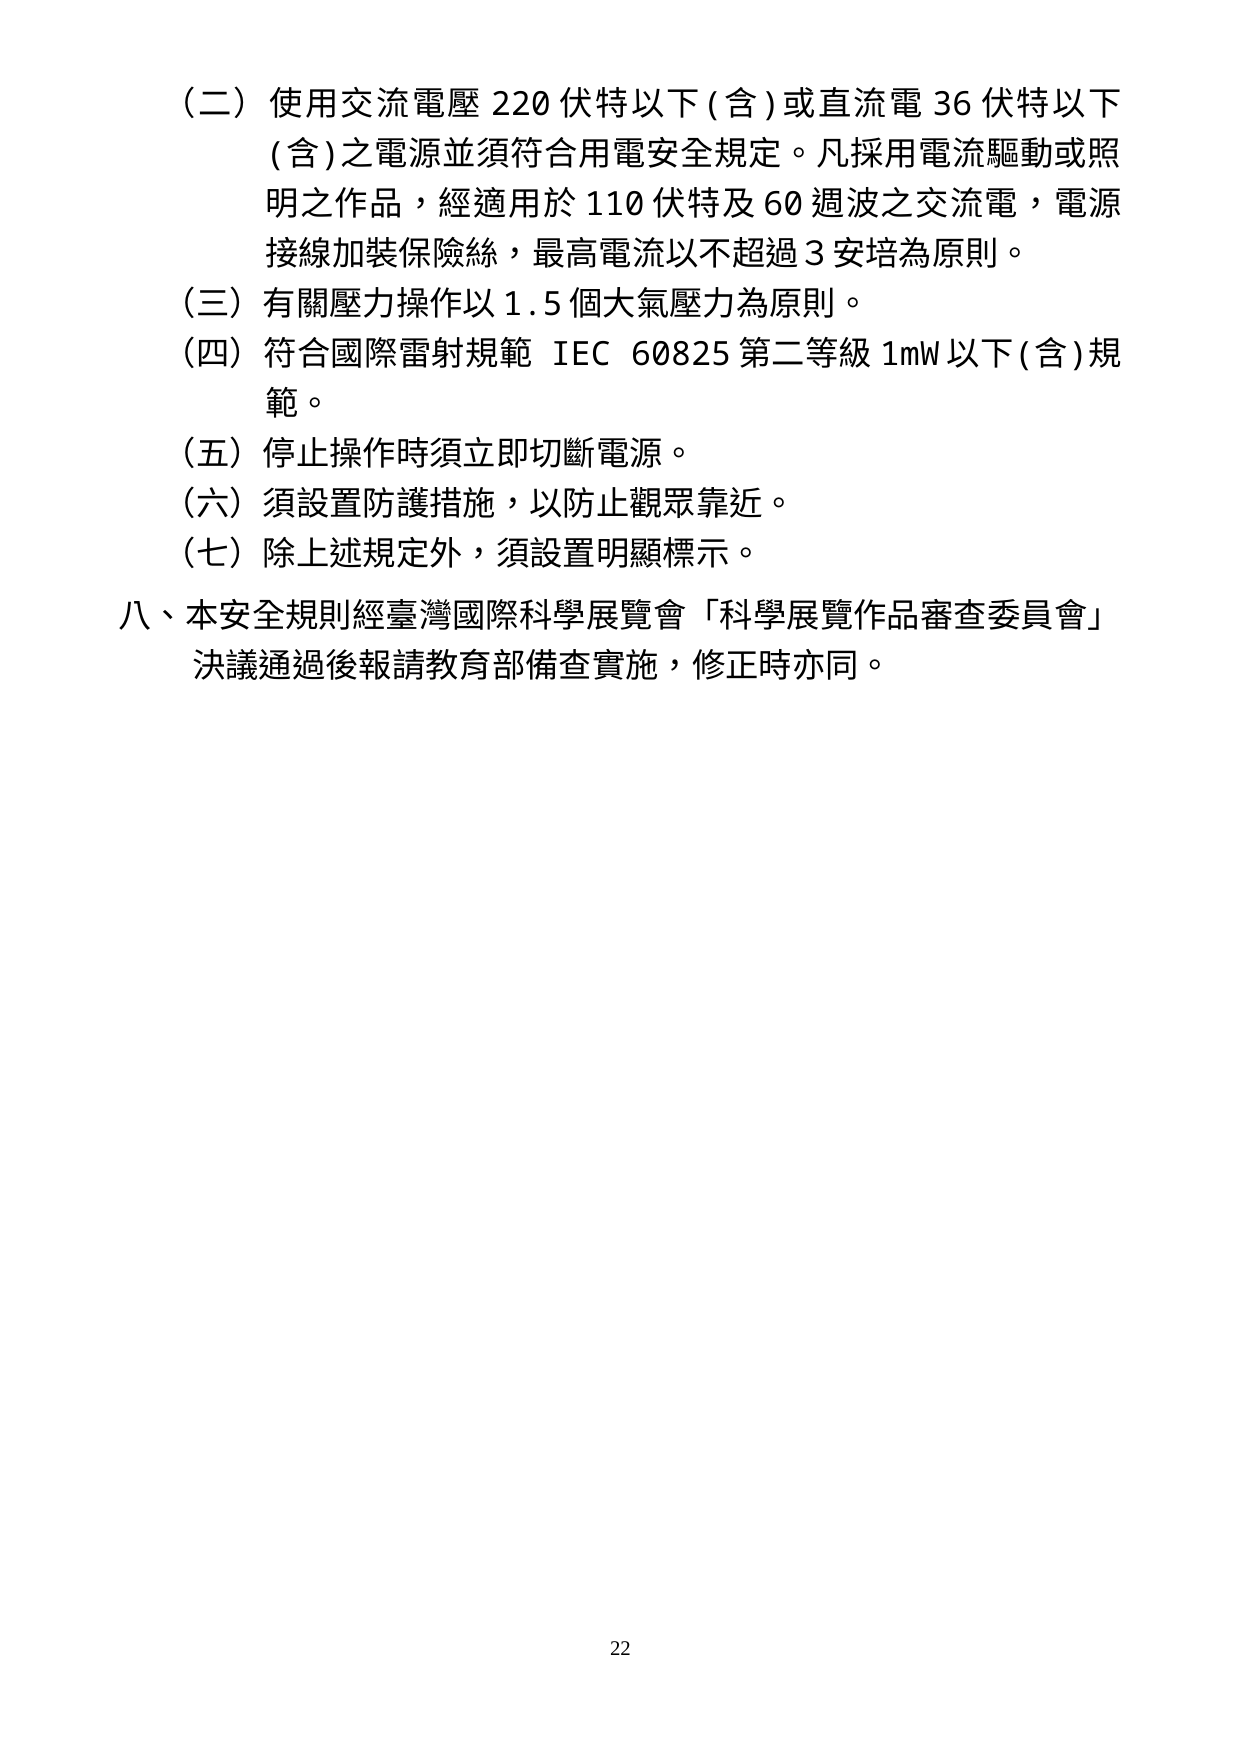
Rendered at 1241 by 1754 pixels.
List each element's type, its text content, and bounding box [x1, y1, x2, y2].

text （七）除上述規定外，須設置明顯標示。 [162, 525, 1122, 575]
text （四）符合國際雷射規範 IEC 60825第二等級1mW以下(含)規範。 [162, 325, 1122, 425]
text （六）須設置防護措施，以防止觀眾靠近。 [162, 475, 1122, 525]
text 八、本安全規則經臺灣國際科學展覽會「科學展覽作品審查委員會」決議通過後報請教育部備查實施，修正時亦同。 [118, 587, 1122, 687]
text （五）停止操作時須立即切斷電源。 [162, 425, 1122, 475]
text （三）有關壓力操作以1.5個大氣壓力為原則。 [162, 275, 1122, 325]
text （二）使用交流電壓220伏特以下(含)或直流電36伏特以下(含)之電源並須符合用電安全規定。凡採用電流驅動或照明之作品，經適用於110伏特及60週波之交流電，電源接線加裝保險絲，最高電流以不超過３安培為原則。 [162, 75, 1122, 275]
